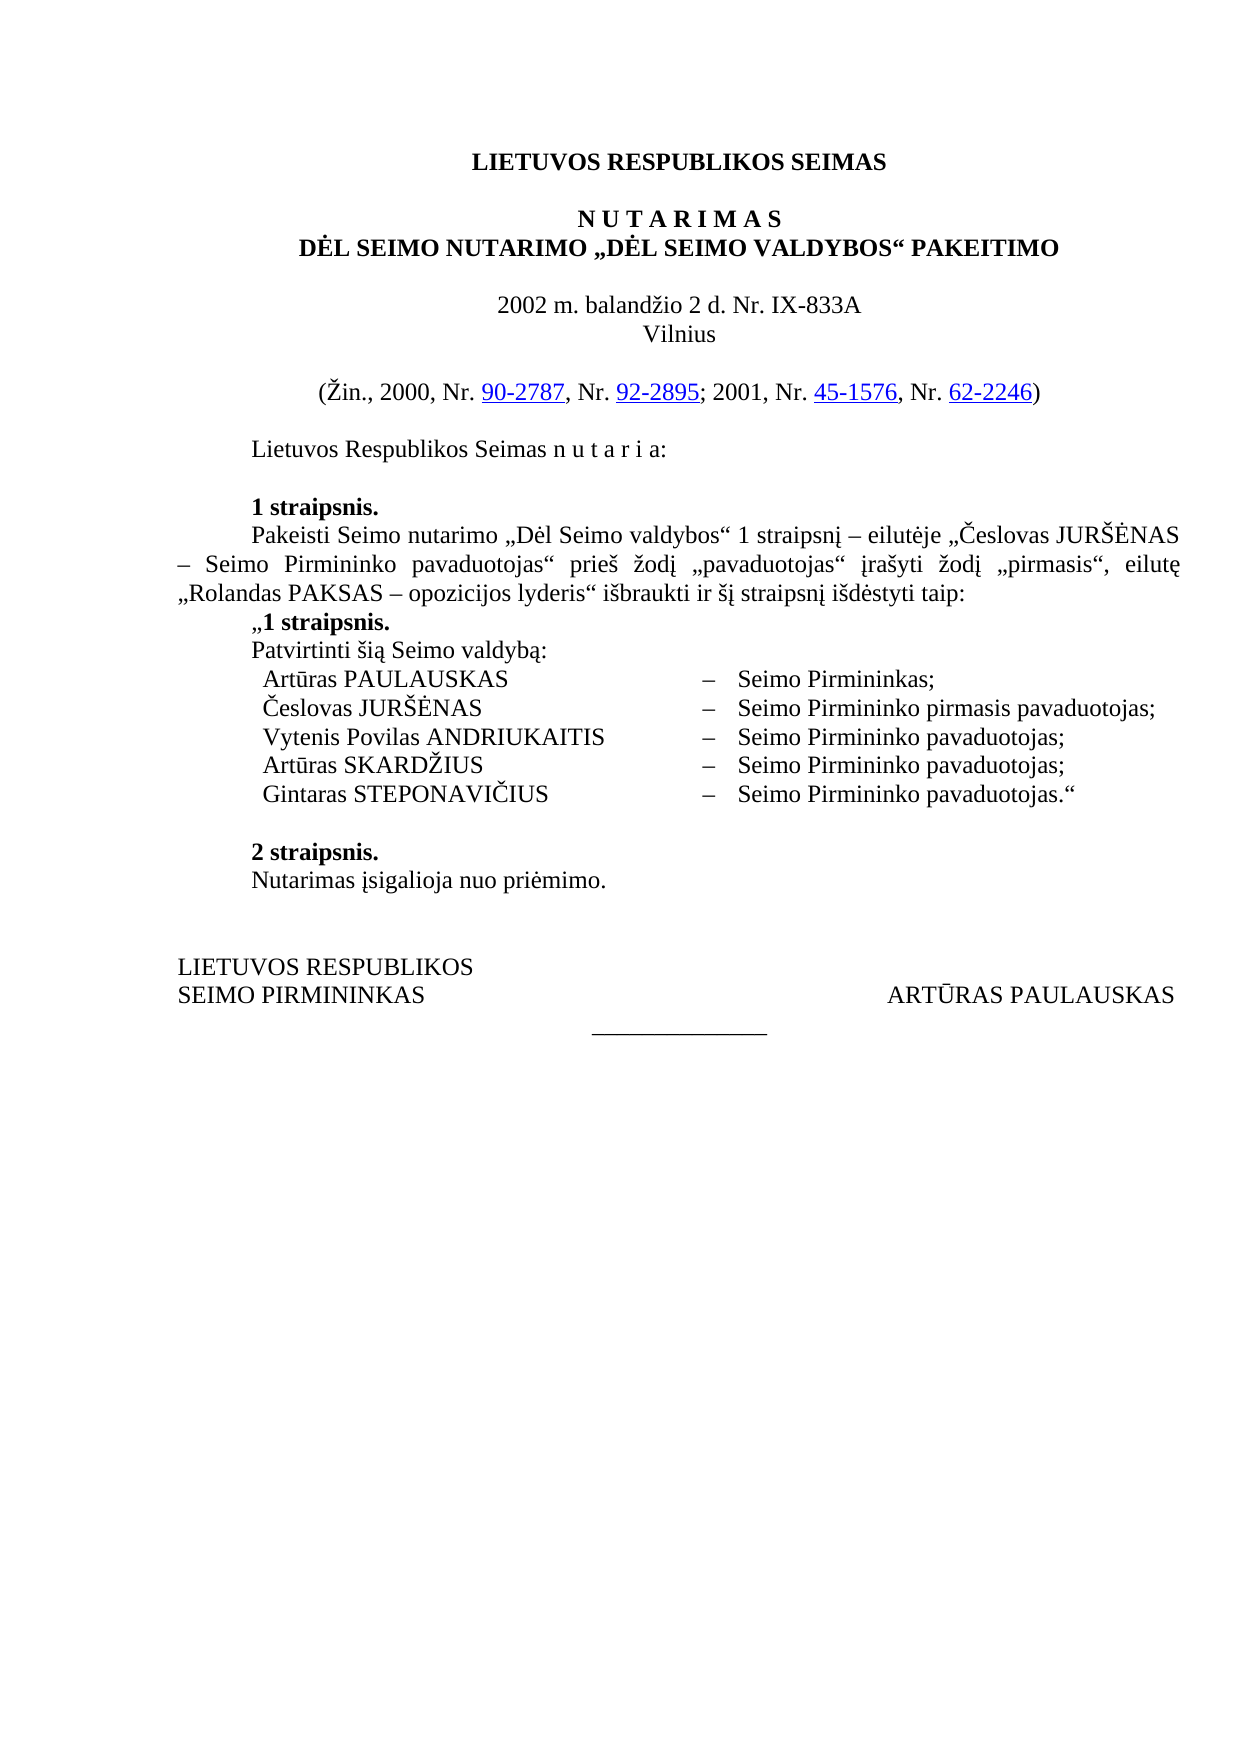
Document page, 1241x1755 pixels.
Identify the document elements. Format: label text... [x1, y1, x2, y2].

text 1 straipsnis. [177, 492, 1181, 521]
table_cell Seimo Pirmininko pavaduotojas.“ [726, 779, 1181, 808]
table_header – [687, 664, 726, 693]
text „1 straipsnis. [177, 607, 1181, 636]
text N U T A R I M A S [177, 204, 1181, 233]
text Lietuvos Respublikos Seimas nutaria: [177, 434, 1181, 463]
text LIETUVOS RESPUBLIKOS [177, 952, 1181, 981]
table_cell Česlovas JURŠĖNAS [177, 693, 687, 722]
table_cell – [687, 722, 726, 751]
table_cell Seimo Pirmininko pavaduotojas; [726, 722, 1181, 751]
text LIETUVOS RESPUBLIKOS SEIMAS [177, 147, 1181, 176]
text 2 straipsnis. [177, 837, 1181, 866]
text DĖL SEIMO NUTARIMO „DĖL SEIMO VALDYBOS“ PAKEITIMO [177, 233, 1181, 262]
text Nutarimas įsigalioja nuo priėmimo. [177, 866, 1181, 894]
table_header Seimo Pirmininkas; [726, 664, 1181, 693]
text Patvirtinti šią Seimo valdybą: [177, 636, 1181, 664]
text (Žin., 2000, Nr. 90-2787, Nr. 92-2895; 2001, Nr. 45-1576, Nr. 62-2246) [177, 377, 1181, 406]
text 2002 m. balandžio 2 d. Nr. IX-833A [177, 291, 1181, 319]
table_cell Gintaras STEPONAVIČIUS [177, 779, 687, 808]
table_cell Artūras SKARDŽIUS [177, 751, 687, 779]
text Vilnius [177, 319, 1181, 348]
text ______________ [177, 1009, 1181, 1038]
table_cell – [687, 693, 726, 722]
text Pakeisti Seimo nutarimo „Dėl Seimo valdybos“ 1 straipsnį – eilutėje „Česlovas JURŠĖNAS – Seimo Pirmininko pavaduotojas“ prieš žodį „pavaduotojas“ įrašyti žodį „pirmasis“, eilutę „Rolandas PAKSAS – opozicijos lyderis“ išbraukti ir šį straipsnį išdėstyti taip: [177, 521, 1181, 607]
table_cell – [687, 779, 726, 808]
table_cell – [687, 751, 726, 779]
text SEIMO PIRMININKAS ARTŪRAS PAULAUSKAS [177, 981, 1181, 1009]
table_header Artūras PAULAUSKAS [177, 664, 687, 693]
table_cell Vytenis Povilas ANDRIUKAITIS [177, 722, 687, 751]
table_cell Seimo Pirmininko pirmasis pavaduotojas; [726, 693, 1181, 722]
table_cell Seimo Pirmininko pavaduotojas; [726, 751, 1181, 779]
